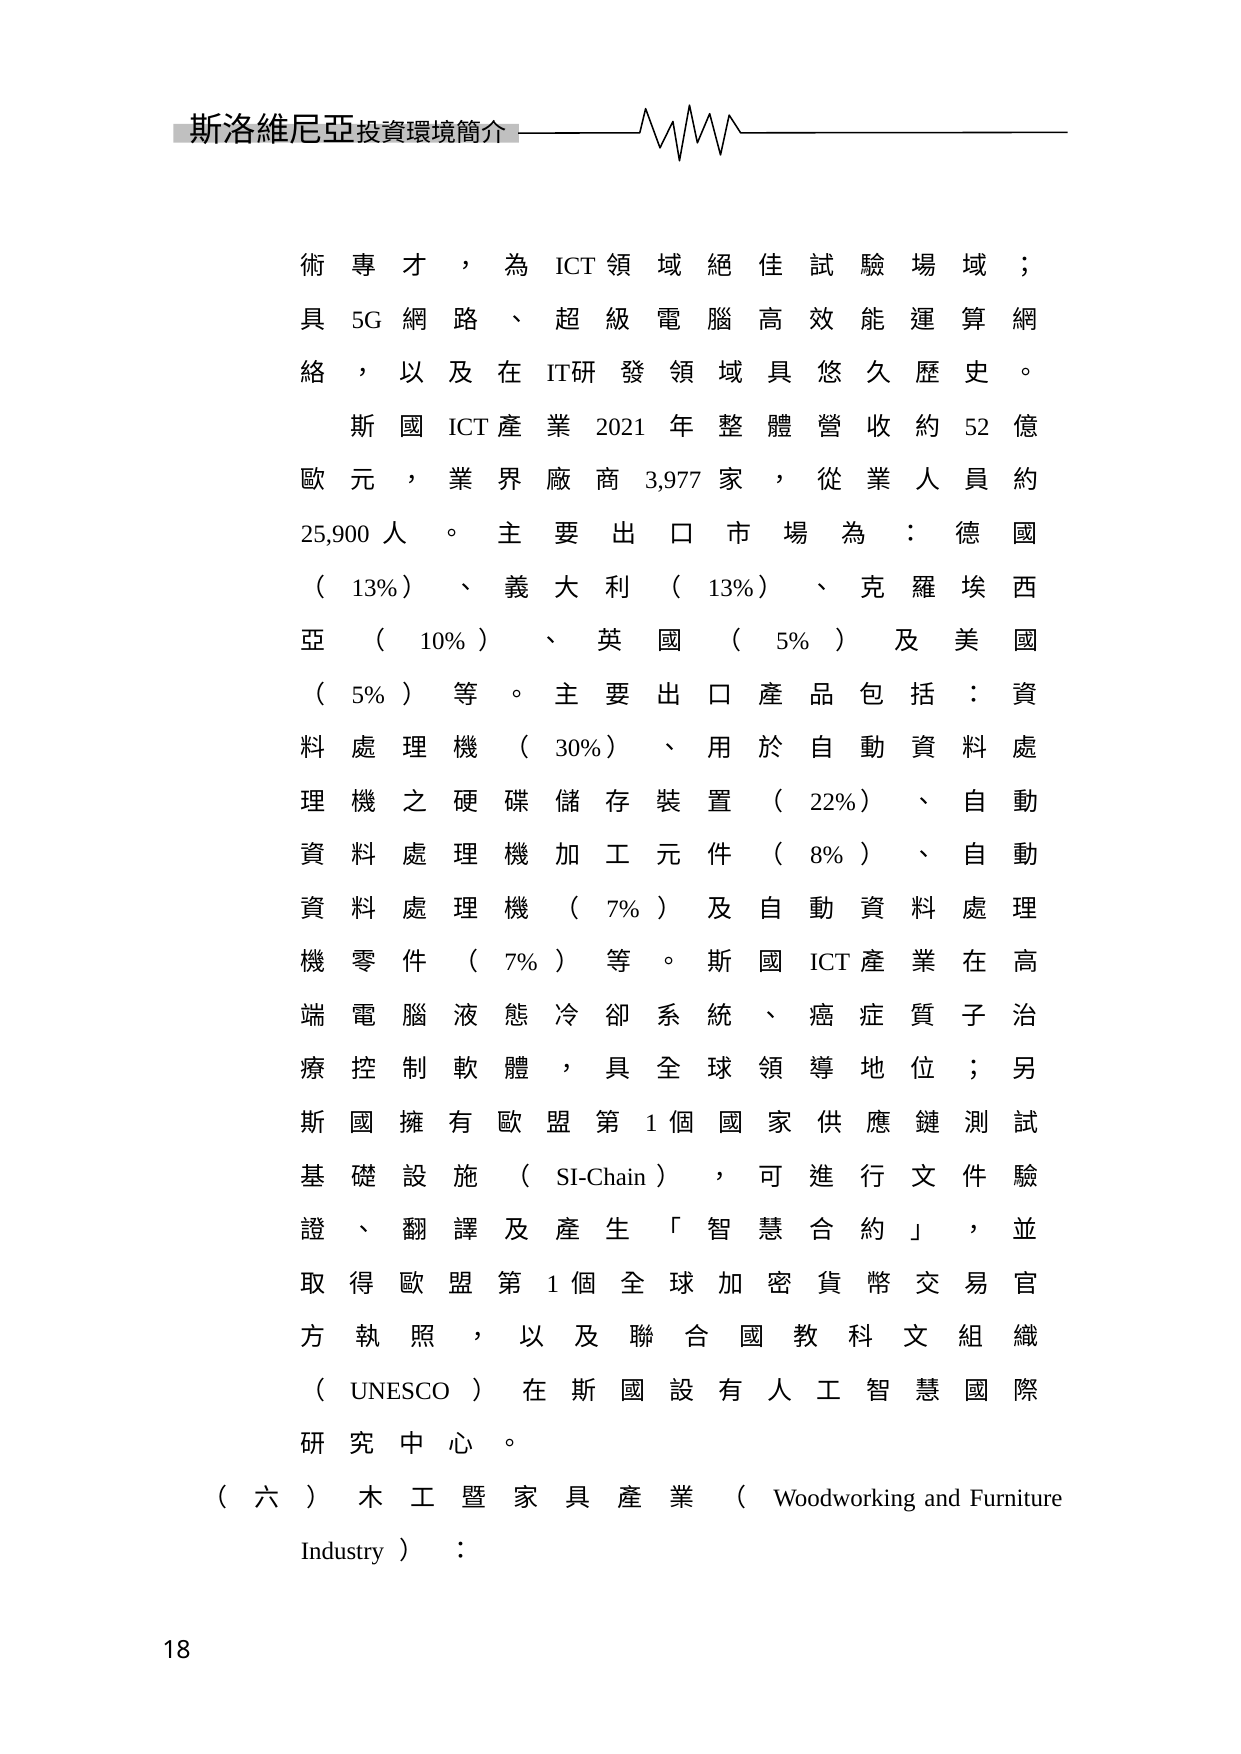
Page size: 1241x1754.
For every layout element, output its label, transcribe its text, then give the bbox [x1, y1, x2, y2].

text （六）木工暨家具產業（Woodworking and Furniture Industry）： [202, 1469, 1063, 1576]
text 術專才，為ICT領域絕佳試驗場域；具5G網路、超級電腦高效能運算網絡，以及在IT研發領域具悠久歷史。 [276, 237, 1063, 398]
text 斯國ICT產業2021年整體營收約52億歐元，業界廠商3,977家，從業人員約25,900人。主要出口市場為：德國（13%）、義大利（13%）、克羅埃西亞（10%）、英國（5%）及美國（5%）等。主要出口產品包括：資料處理機（30%）、用於自動資料處理機之硬碟儲存裝置（22%）、自動資料處理機加工元件（8%）、自動資料處理機（7%）及自動資料處理機零件（7%）等。斯國ICT產業在高端電腦液態冷卻系統、癌症質子治療控制軟體，具全球領導地位；另斯國擁有歐盟第1個國家供應鏈測試基礎設施（SI-Chain），可進行文件驗證、翻譯及產生「智慧合約」，並取得歐盟第1個全球加密貨幣交易官方執照，以及聯合國教科文組織（UNESCO）在斯國設有人工智慧國際研究中心。 [276, 398, 1063, 1469]
